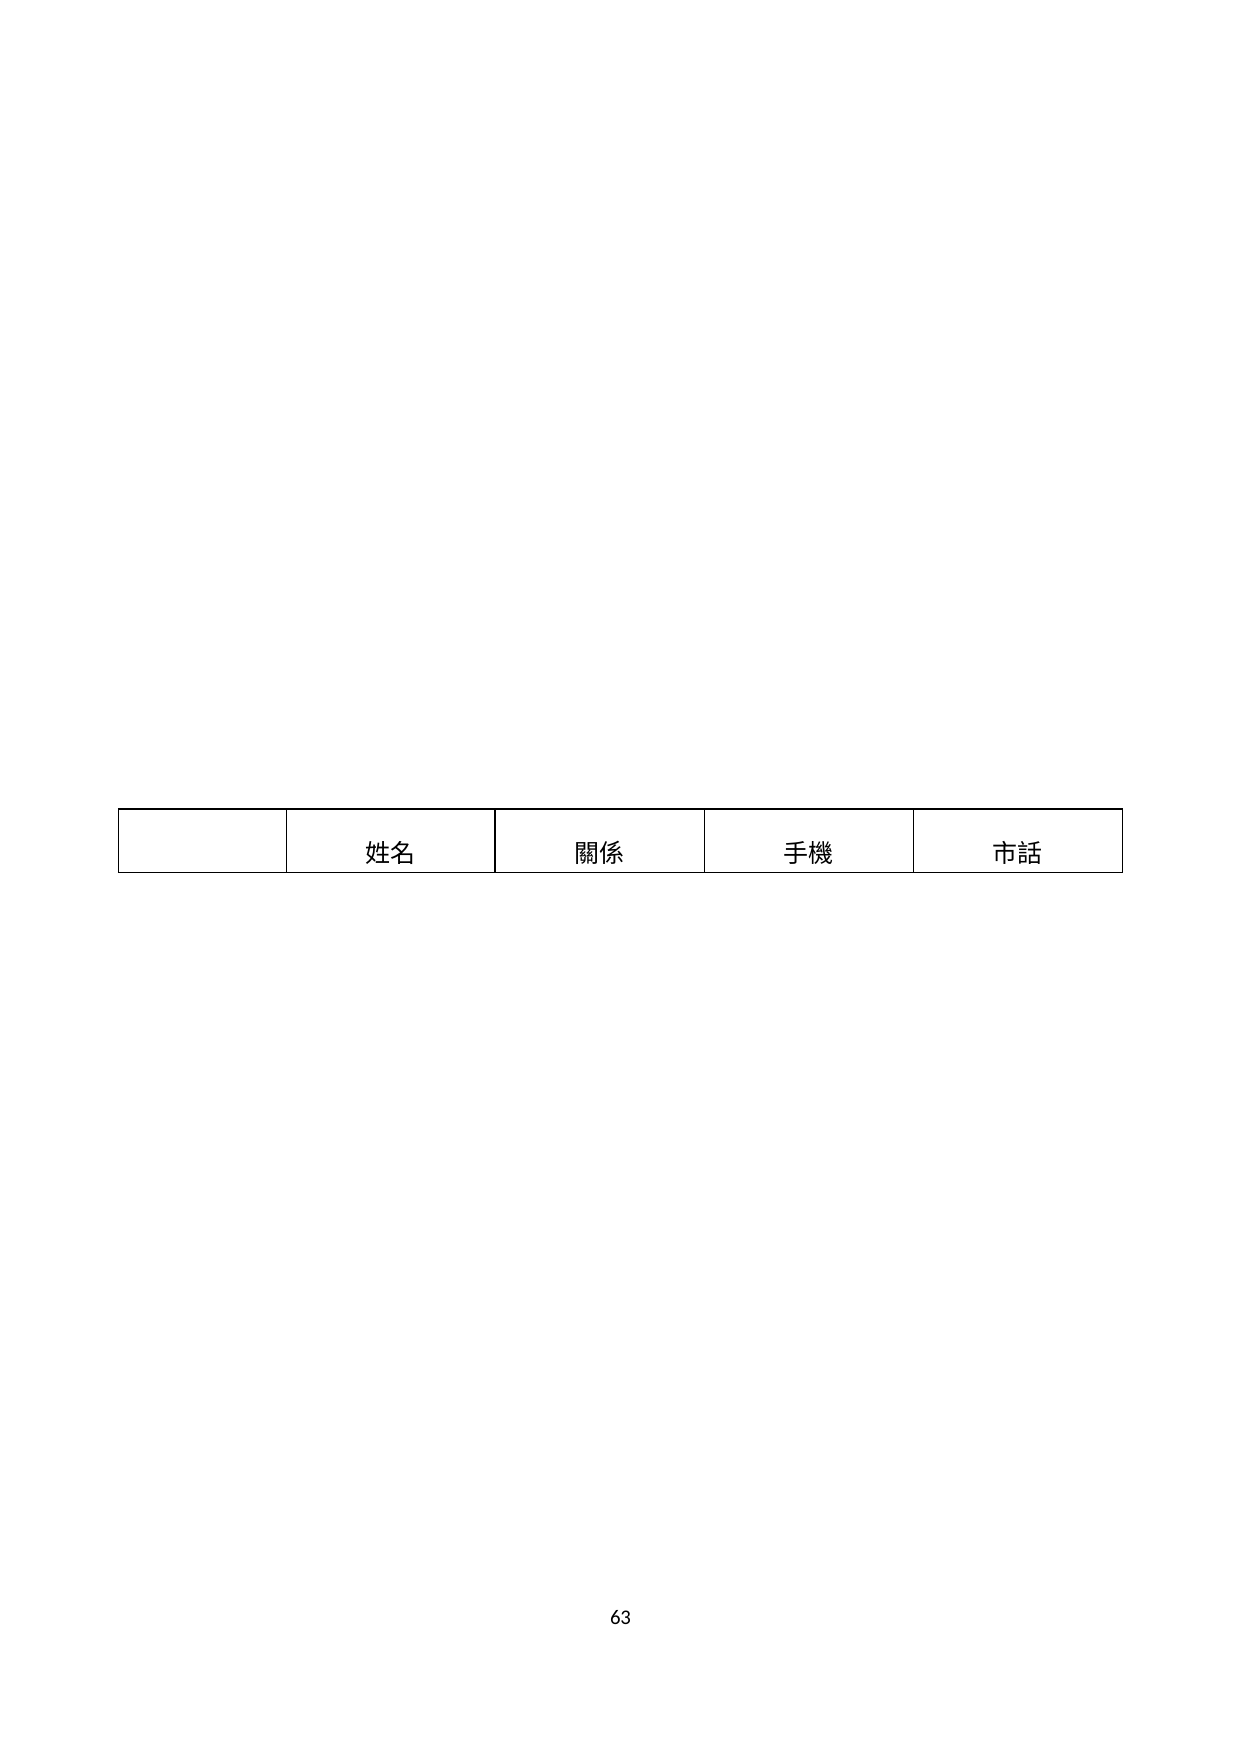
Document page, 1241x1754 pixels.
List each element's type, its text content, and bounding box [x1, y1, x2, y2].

table_header [119, 810, 286, 872]
table_header 關係 [496, 810, 704, 872]
table_header 市話 [914, 810, 1122, 872]
table_header 手機 [705, 810, 913, 872]
table_header 姓名 [287, 810, 494, 872]
